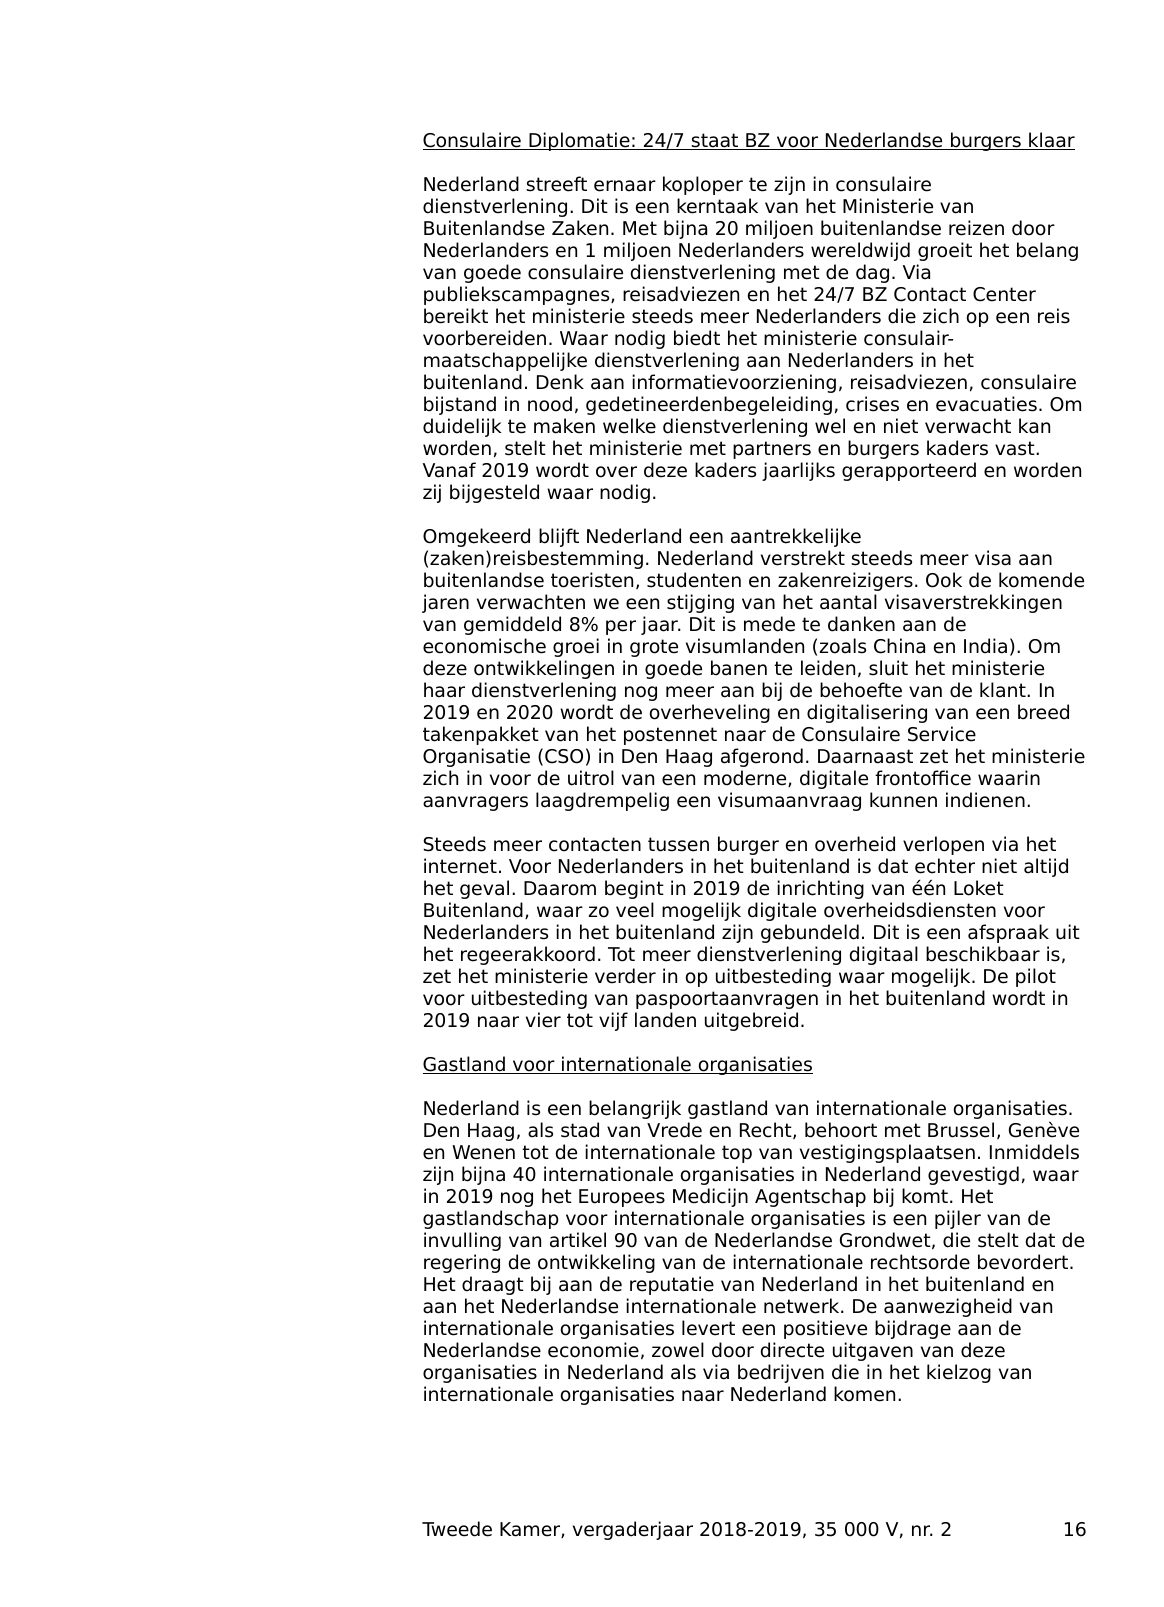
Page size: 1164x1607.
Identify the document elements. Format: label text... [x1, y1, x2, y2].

text Omgekeerd blijft Nederland een aantrekkelijke (zaken)reisbestemming. Nederland verstrekt steeds meer visa aan buitenlandse toeristen, studenten en zakenreizigers. Ook de komende jaren verwachten we een stijging van het aantal visaverstrekkingen van gemiddeld 8% per jaar. Dit is mede te danken aan de economische groei in grote visumlanden (zoals China en India). Om deze ontwikkelingen in goede banen te leiden, sluit het ministerie haar dienstverlening nog meer aan bij de behoefte van de klant. In 2019 en 2020 wordt de overheveling en digitalisering van een breed takenpakket van het postennet naar de Consulaire Service Organisatie (CSO) in Den Haag afgerond. Daarnaast zet het ministerie zich in voor de uitrol van een moderne, digitale frontoffice waarin aanvragers laagdrempelig een visumaanvraag kunnen indienen. [422, 526, 1087, 812]
text Nederland streeft ernaar koploper te zijn in consulaire dienstverlening. Dit is een kerntaak van het Ministerie van Buitenlandse Zaken. Met bijna 20 miljoen buitenlandse reizen door Nederlanders en 1 miljoen Nederlanders wereldwijd groeit het belang van goede consulaire dienstverlening met de dag. Via publiekscampagnes, reisadviezen en het 24/7 BZ Contact Center bereikt het ministerie steeds meer Nederlanders die zich op een reis voorbereiden. Waar nodig biedt het ministerie consulair-maatschappelijke dienstverlening aan Nederlanders in het buitenland. Denk aan informatievoorziening, reisadviezen, consulaire bijstand in nood, gedetineerdenbegeleiding, crises en evacuaties. Om duidelijk te maken welke dienstverlening wel en niet verwacht kan worden, stelt het ministerie met partners en burgers kaders vast. Vanaf 2019 wordt over deze kaders jaarlijks gerapporteerd en worden zij bijgesteld waar nodig. [422, 174, 1087, 504]
subtitle Gastland voor internationale organisaties [422, 1054, 1087, 1076]
subtitle Consulaire Diplomatie: 24/7 staat BZ voor Nederlandse burgers klaar [422, 130, 1087, 152]
text Steeds meer contacten tussen burger en overheid verlopen via het internet. Voor Nederlanders in het buitenland is dat echter niet altijd het geval. Daarom begint in 2019 de inrichting van één Loket Buitenland, waar zo veel mogelijk digitale overheidsdiensten voor Nederlanders in het buitenland zijn gebundeld. Dit is een afspraak uit het regeerakkoord. Tot meer dienstverlening digitaal beschikbaar is, zet het ministerie verder in op uitbesteding waar mogelijk. De pilot voor uitbesteding van paspoortaanvragen in het buitenland wordt in 2019 naar vier tot vijf landen uitgebreid. [422, 834, 1087, 1032]
text Nederland is een belangrijk gastland van internationale organisaties. Den Haag, als stad van Vrede en Recht, behoort met Brussel, Genève en Wenen tot de internationale top van vestigingsplaatsen. Inmiddels zijn bijna 40 internationale organisaties in Nederland gevestigd, waar in 2019 nog het Europees Medicijn Agentschap bij komt. Het gastlandschap voor internationale organisaties is een pijler van de invulling van artikel 90 van de Nederlandse Grondwet, die stelt dat de regering de ontwikkeling van de internationale rechtsorde bevordert. Het draagt bij aan de reputatie van Nederland in het buitenland en aan het Nederlandse internationale netwerk. De aanwezigheid van internationale organisaties levert een positieve bijdrage aan de Nederlandse economie, zowel door directe uitgaven van deze organisaties in Nederland als via bedrijven die in het kielzog van internationale organisaties naar Nederland komen. [422, 1098, 1087, 1406]
